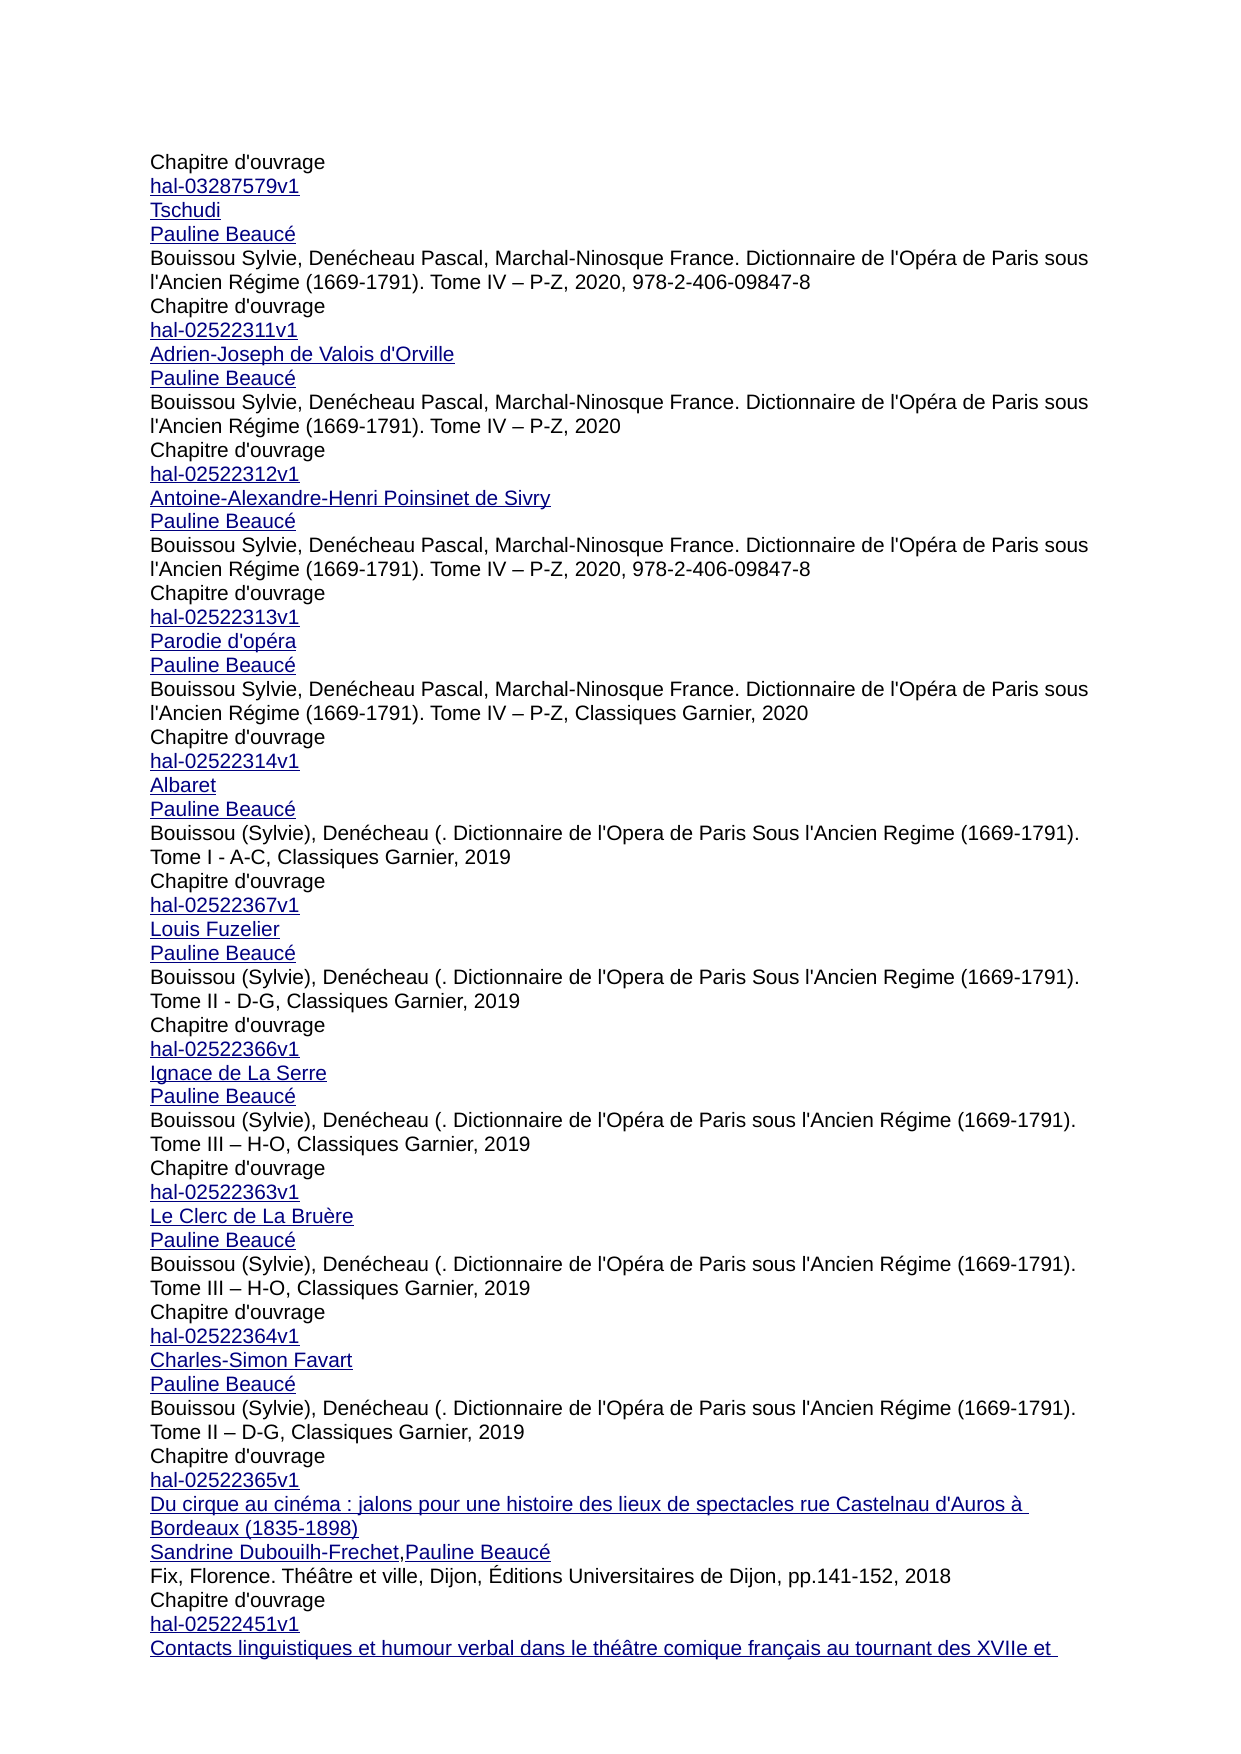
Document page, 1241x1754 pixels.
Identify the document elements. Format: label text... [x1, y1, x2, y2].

table_cell Ignace de La Serre Pauline Beaucé Bouissou (Sylvie), Denécheau (. Dictionnaire de l'Opéra de Paris sous l'Ancien Régime (1669-1791). Tome III – H-O, Classiques Garnier, 2019 Chapitre d'ouvrage hal-02522363v1 [150, 1060, 1090, 1204]
table_cell Tschudi Pauline Beaucé Bouissou Sylvie, Denécheau Pascal, Marchal-Ninosque France. Dictionnaire de l'Opéra de Paris sous l'Ancien Régime (1669-1791). Tome IV – P-Z, 2020, 978-2-406-09847-8 Chapitre d'ouvrage hal-02522311v1 [150, 198, 1090, 342]
table_cell Parodie d'opéra Pauline Beaucé Bouissou Sylvie, Denécheau Pascal, Marchal-Ninosque France. Dictionnaire de l'Opéra de Paris sous l'Ancien Régime (1669-1791). Tome IV – P-Z, Classiques Garnier, 2020 Chapitre d'ouvrage hal-02522314v1 [150, 629, 1090, 773]
table_cell Louis Fuzelier Pauline Beaucé Bouissou (Sylvie), Denécheau (. Dictionnaire de l'Opera de Paris Sous l'Ancien Regime (1669-1791). Tome II - D-G, Classiques Garnier, 2019 Chapitre d'ouvrage hal-02522366v1 [150, 917, 1090, 1060]
table_cell Contacts linguistiques et humour verbal dans le théâtre comique français au tournant des XVIIe et [150, 1635, 1090, 1659]
table_cell Le Clerc de La Bruère Pauline Beaucé Bouissou (Sylvie), Denécheau (. Dictionnaire de l'Opéra de Paris sous l'Ancien Régime (1669-1791). Tome III – H-O, Classiques Garnier, 2019 Chapitre d'ouvrage hal-02522364v1 [150, 1204, 1090, 1348]
table_cell Du cirque au cinéma : jalons pour une histoire des lieux de spectacles rue Castelnau d'Auros à Bordeaux (1835-1898) Sandrine Dubouilh-Frechet,Pauline Beaucé Fix, Florence. Théâtre et ville, Dijon, Éditions Universitaires de Dijon, pp.141-152, 2018 Chapitre d'ouvrage hal-02522451v1 [150, 1492, 1090, 1635]
table_cell Antoine-Alexandre-Henri Poinsinet de Sivry Pauline Beaucé Bouissou Sylvie, Denécheau Pascal, Marchal-Ninosque France. Dictionnaire de l'Opéra de Paris sous l'Ancien Régime (1669-1791). Tome IV – P-Z, 2020, 978-2-406-09847-8 Chapitre d'ouvrage hal-02522313v1 [150, 485, 1090, 629]
table_cell Adrien-Joseph de Valois d'Orville Pauline Beaucé Bouissou Sylvie, Denécheau Pascal, Marchal-Ninosque France. Dictionnaire de l'Opéra de Paris sous l'Ancien Régime (1669-1791). Tome IV – P-Z, 2020 Chapitre d'ouvrage hal-02522312v1 [150, 342, 1090, 485]
table_cell Albaret Pauline Beaucé Bouissou (Sylvie), Denécheau (. Dictionnaire de l'Opera de Paris Sous l'Ancien Regime (1669-1791). Tome I - A-C, Classiques Garnier, 2019 Chapitre d'ouvrage hal-02522367v1 [150, 773, 1090, 917]
table_cell Charles-Simon Favart Pauline Beaucé Bouissou (Sylvie), Denécheau (. Dictionnaire de l'Opéra de Paris sous l'Ancien Régime (1669-1791). Tome II – D-G, Classiques Garnier, 2019 Chapitre d'ouvrage hal-02522365v1 [150, 1348, 1090, 1492]
table_cell Chapitre d'ouvrage hal-03287579v1 [150, 150, 1090, 198]
